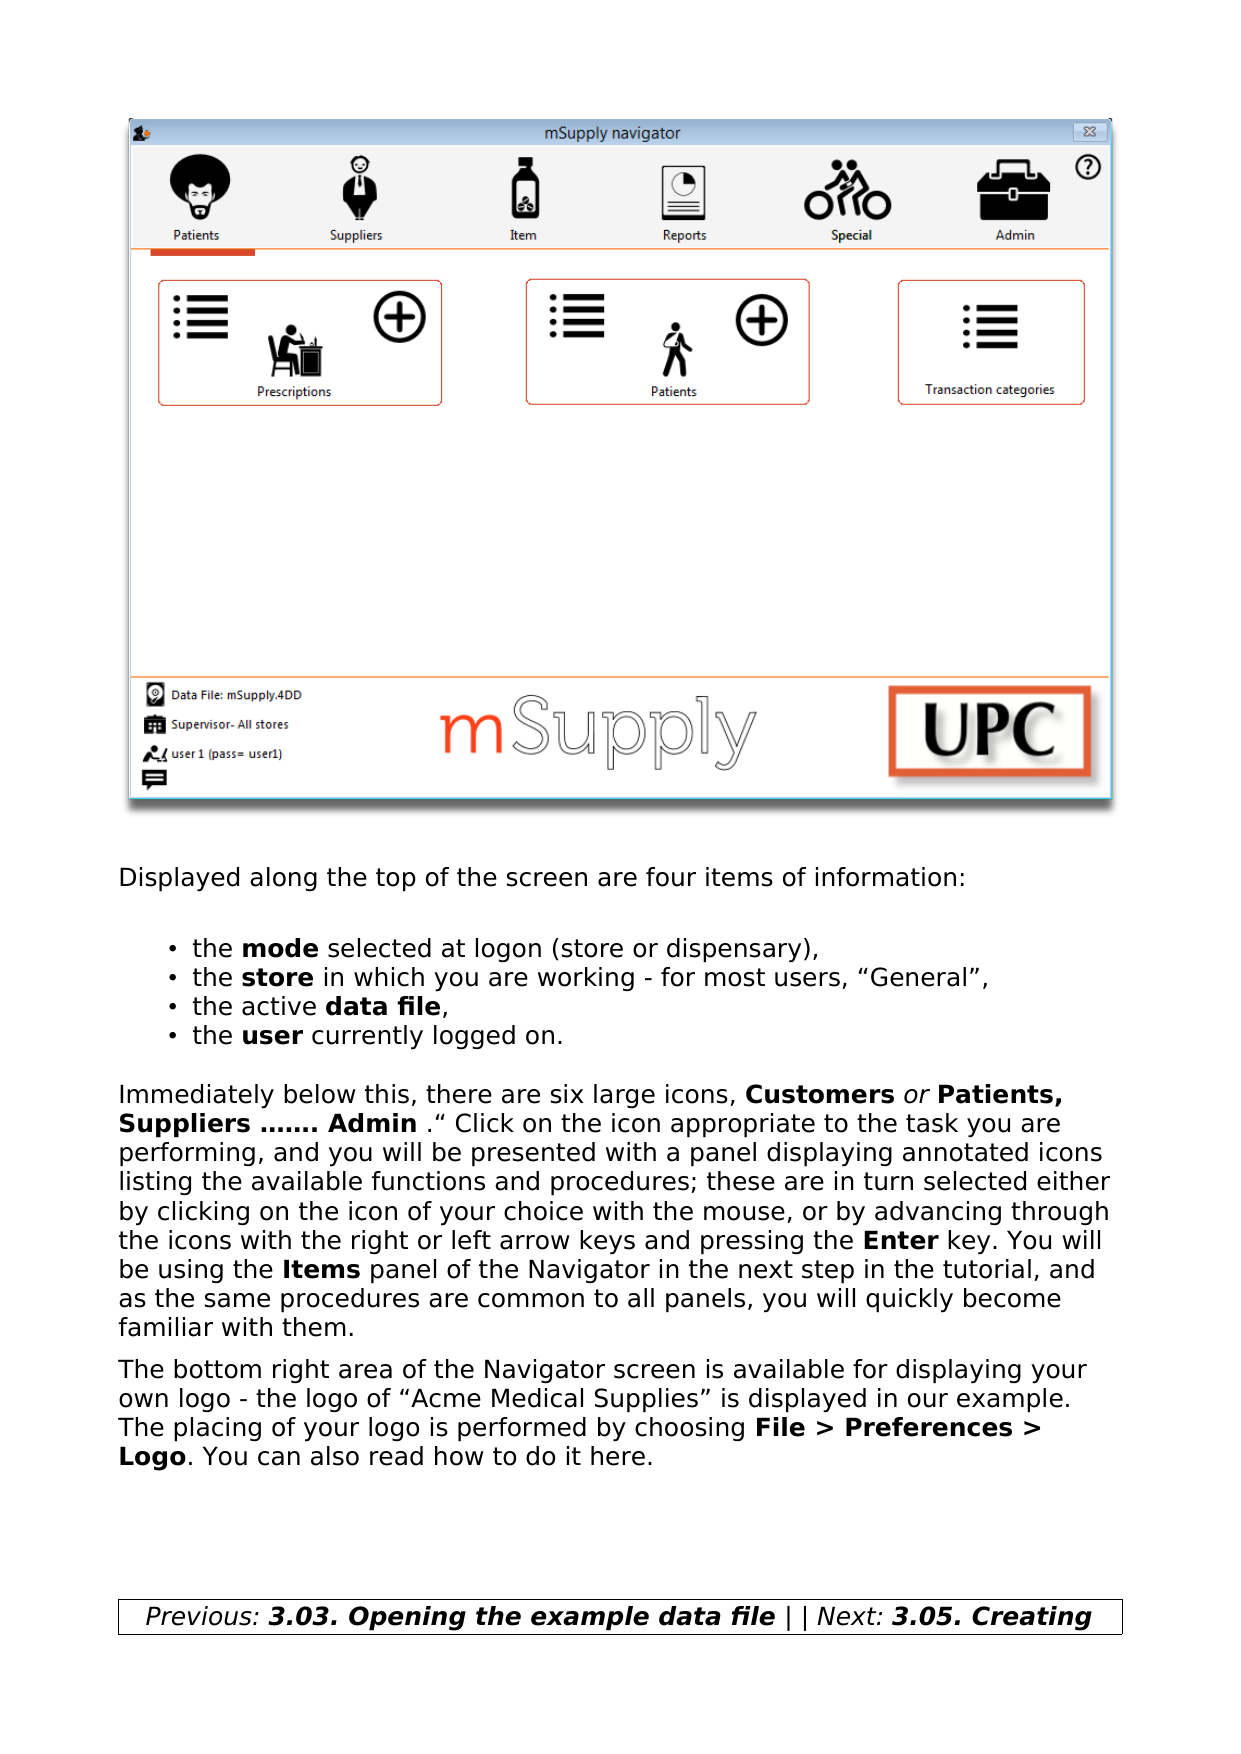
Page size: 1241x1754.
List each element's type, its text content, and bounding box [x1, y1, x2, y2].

list the mode selected at logon (store or dispensary), [177, 934, 1122, 963]
picture [118, 118, 1123, 821]
text The bottom right area of the Navigator screen is available for displaying your own logo - the logo of “Acme Medical Supplies” is displayed in our example. The placing of your logo is performed by choosing File > Preferences > Logo. You can also read how to do it here. [118, 1355, 1122, 1472]
list the active data file, [177, 992, 1122, 1021]
text Displayed along the top of the screen are four items of information: [118, 863, 1122, 892]
text Immediately below this, there are six large icons, Customers or Patients, Suppliers ……. Admin .“ Click on the icon appropriate to the task you are performing, and you will be presented with a panel displaying annotated icons listing the available functions and procedures; these are in turn selected either by clicking on the icon of your choice with the mouse, or by advancing through the icons with the right or left arrow keys and pressing the Enter key. You will be using the Items panel of the Navigator in the next step in the tutorial, and as the same procedures are common to all panels, you will quickly become familiar with them. [118, 1080, 1122, 1342]
table_header Previous: 3.03. Opening the example data file | | Next: 3.05. Creating [119, 1600, 1122, 1634]
list the user currently logged on. [177, 1021, 1122, 1051]
list the store in which you are working - for most users, “General”, [177, 963, 1122, 992]
